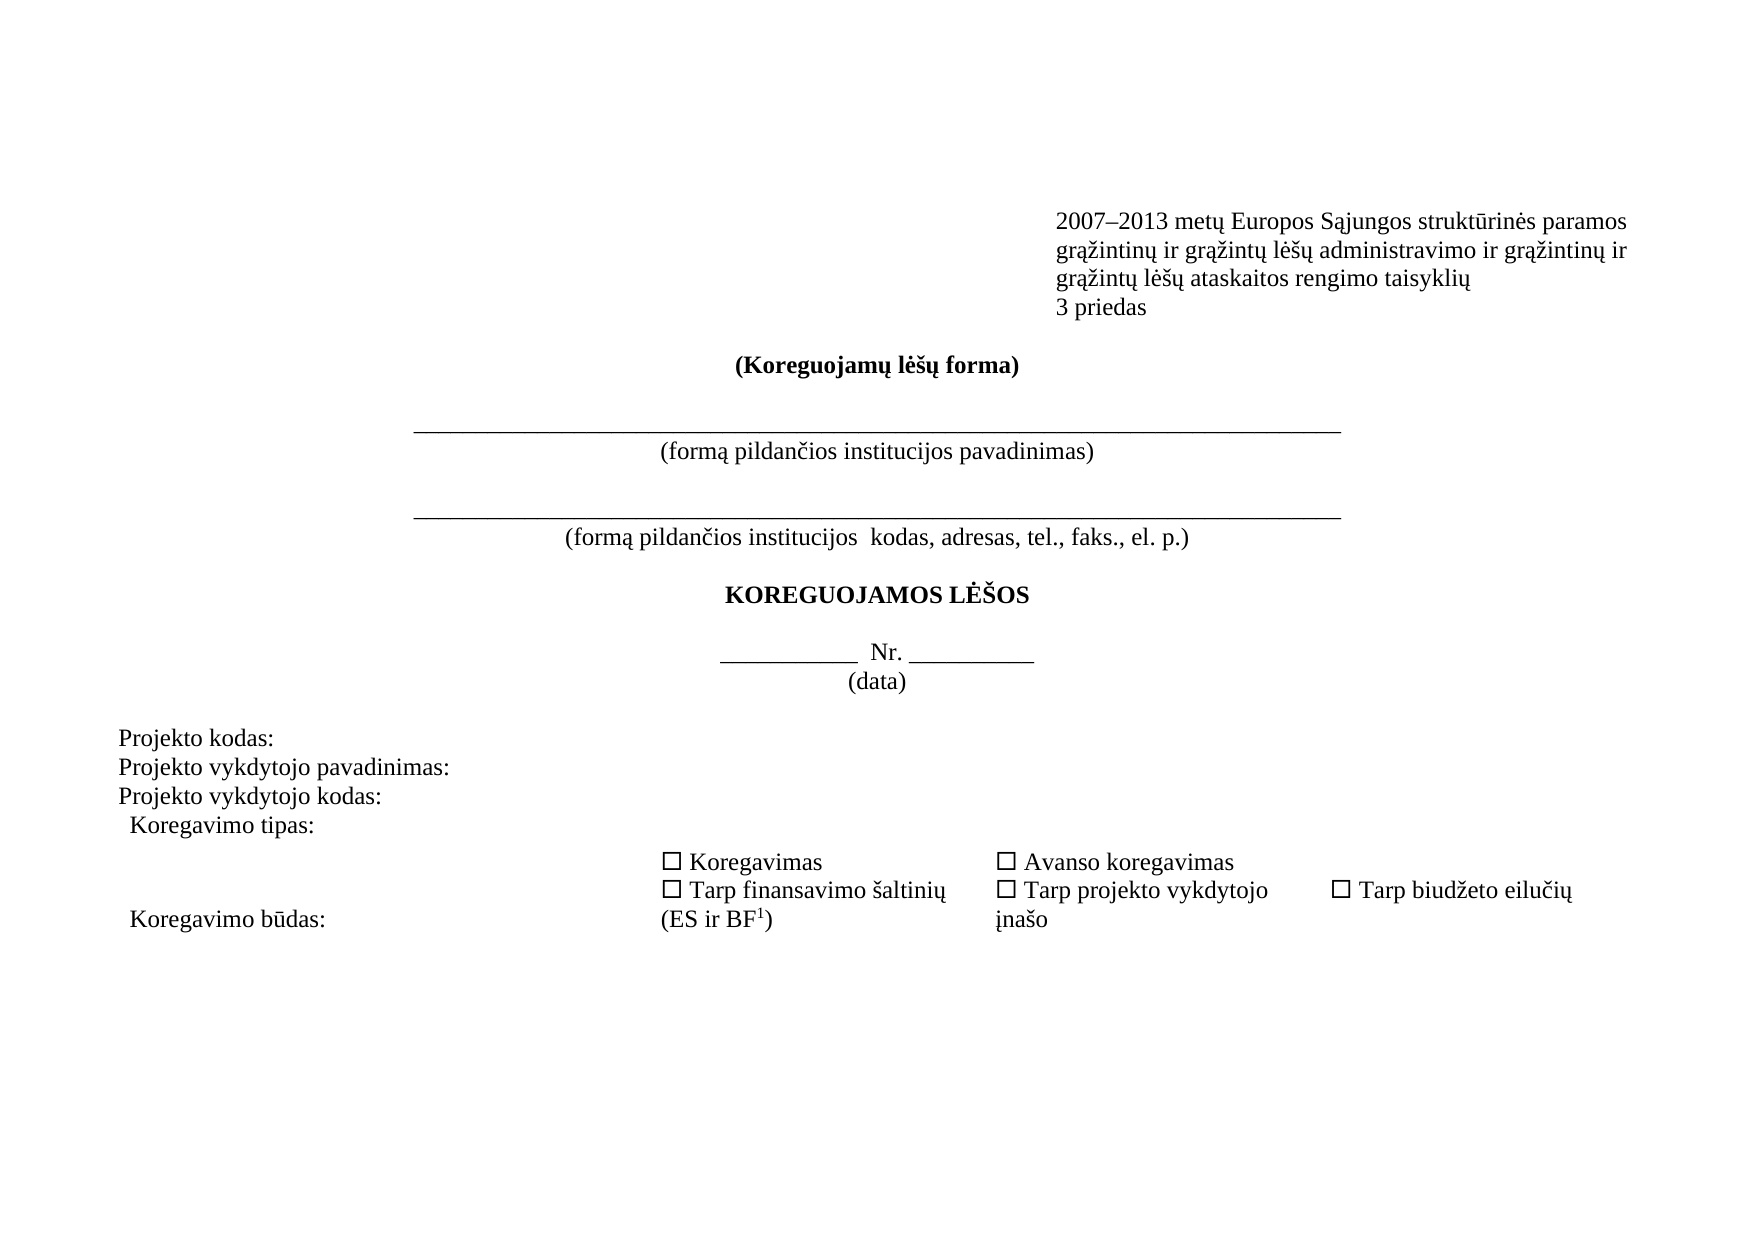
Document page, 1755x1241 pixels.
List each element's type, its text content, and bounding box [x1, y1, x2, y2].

text Projekto vykdytojo pavadinimas: [118, 752, 1636, 781]
text 3 priedas [1056, 292, 1636, 321]
text (formą pildančios institucijos kodas, adresas, tel., faks., el. p.) [118, 522, 1636, 551]
text (Koreguojamų lėšų forma) [118, 350, 1636, 378]
table_header Koregavimo tipas: [118, 810, 649, 875]
text _ [118, 407, 1636, 436]
table_header [] Avanso koregavimas [984, 810, 1319, 875]
table_cell [] Tarp finansavimo šaltinių (ES ir BF1) [649, 875, 984, 933]
text (data) [118, 666, 1636, 695]
text _ [118, 493, 1636, 522]
table_cell [] Tarp biudžeto eilučių [1319, 875, 1653, 933]
text Projekto kodas: [118, 723, 1636, 752]
table_cell [] Tarp projekto vykdytojo įnašo [984, 875, 1319, 933]
table_header [1319, 810, 1653, 875]
text KOREGUOJAMOS LĖŠOS [118, 580, 1636, 608]
table_header [] Koregavimas [649, 810, 984, 875]
text (formą pildančios institucijos pavadinimas) [118, 436, 1636, 465]
text ___________ Nr. __________ [118, 637, 1636, 666]
text Projekto vykdytojo kodas: [118, 781, 1636, 810]
text 2007–2013 metų Europos Sąjungos struktūrinės paramos grąžintinų ir grąžintų lėšų administravimo ir grąžintinų ir grąžintų lėšų ataskaitos rengimo taisyklių [1056, 206, 1636, 292]
table_cell Koregavimo būdas: [118, 875, 649, 933]
